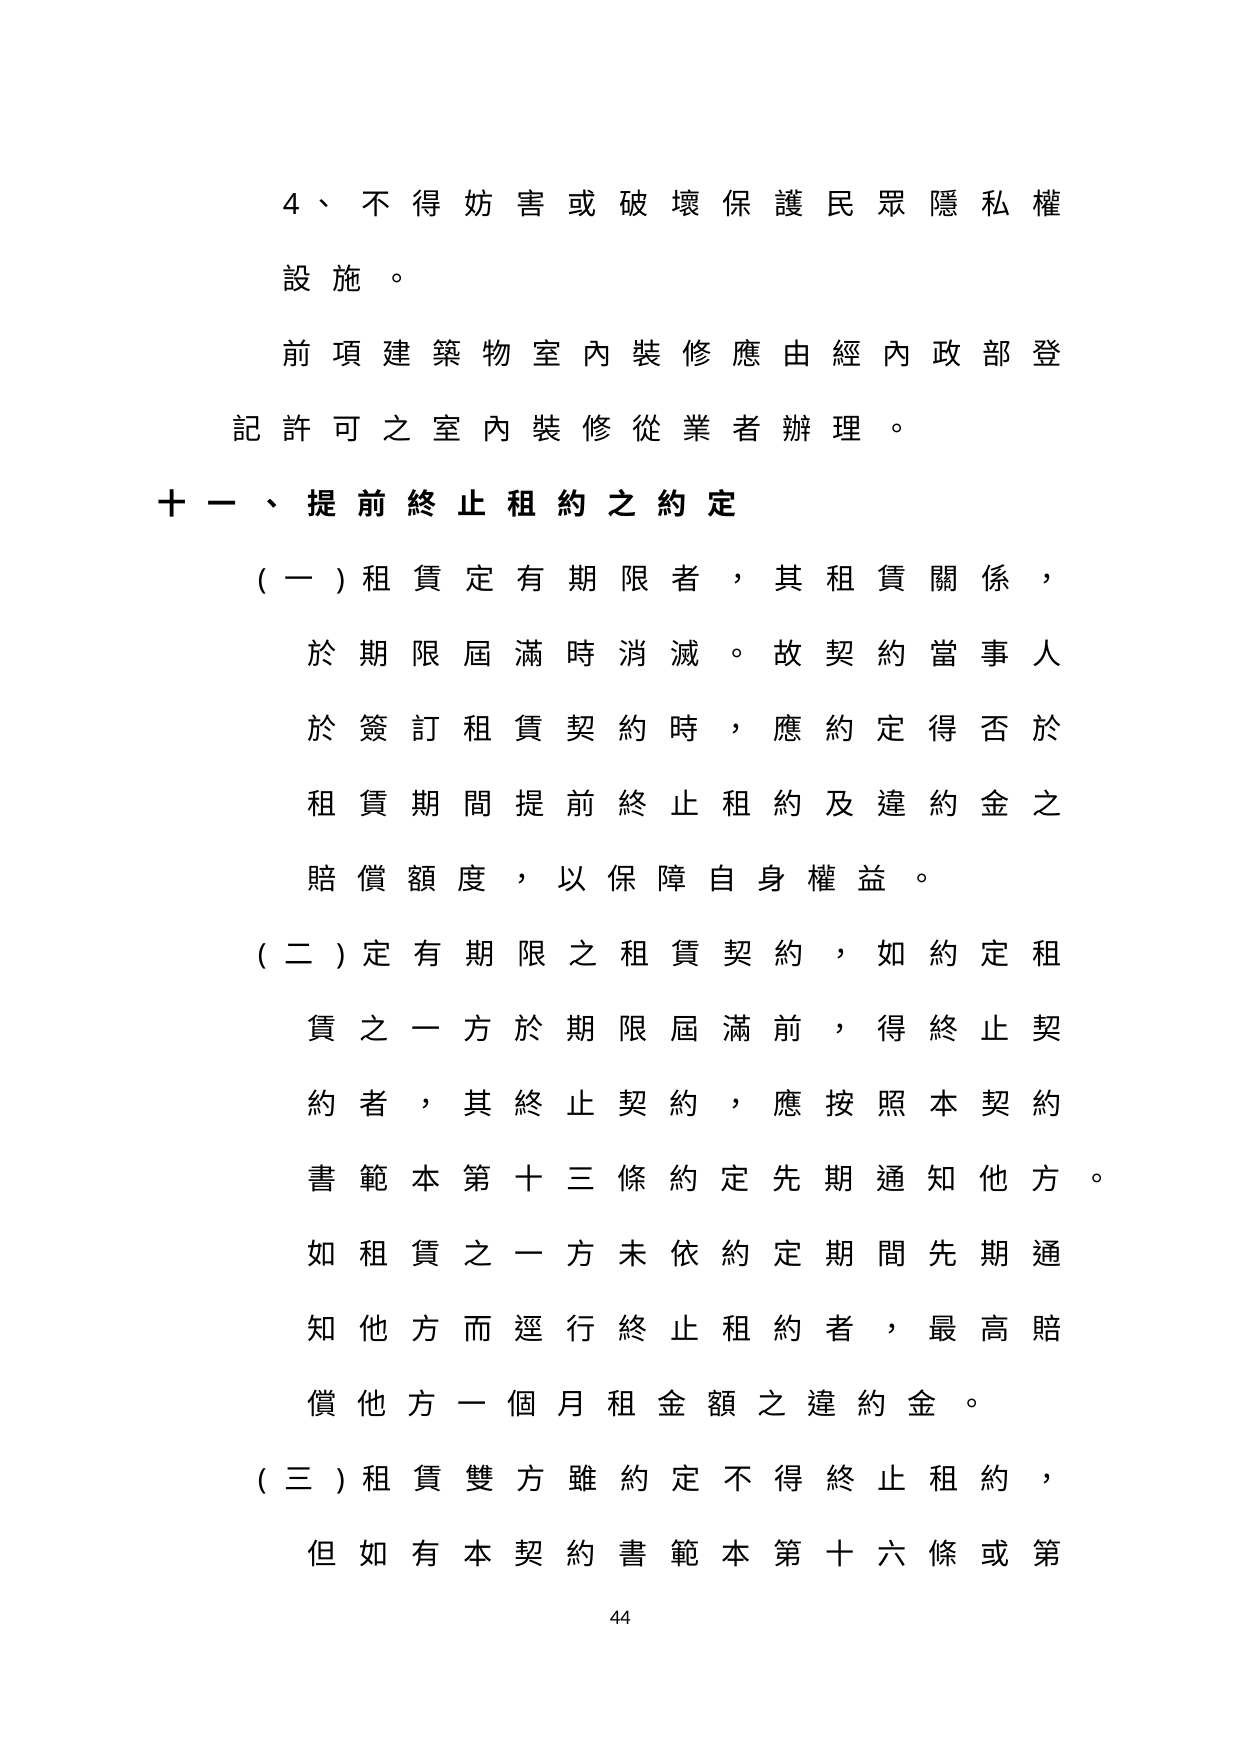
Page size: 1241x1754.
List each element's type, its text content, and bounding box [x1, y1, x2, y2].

text 十一、提前終止租約之約定 [158, 464, 1083, 539]
text 前項建築物室內裝修應由經內政部登記許可之室內裝修從業者辦理。 [219, 314, 1083, 464]
text 4、不得妨害或破壞保護民眾隱私權設施。 [261, 164, 1083, 314]
text (一)租賃定有期限者，其租賃關係，於期限屆滿時消滅。故契約當事人於簽訂租賃契約時，應約定得否於租賃期間提前終止租約及違約金之賠償額度，以保障自身權益。 [238, 539, 1083, 914]
text (三)租賃雙方雖約定不得終止租約，但如有本契約書範本第十六條或第 [238, 1439, 1083, 1589]
text (二)定有期限之租賃契約，如約定租賃之一方於期限屆滿前，得終止契約者，其終止契約，應按照本契約書範本第十三條約定先期通知他方。如租賃之一方未依約定期間先期通知他方而逕行終止租約者，最高賠償他方一個月租金額之違約金。 [238, 914, 1083, 1439]
